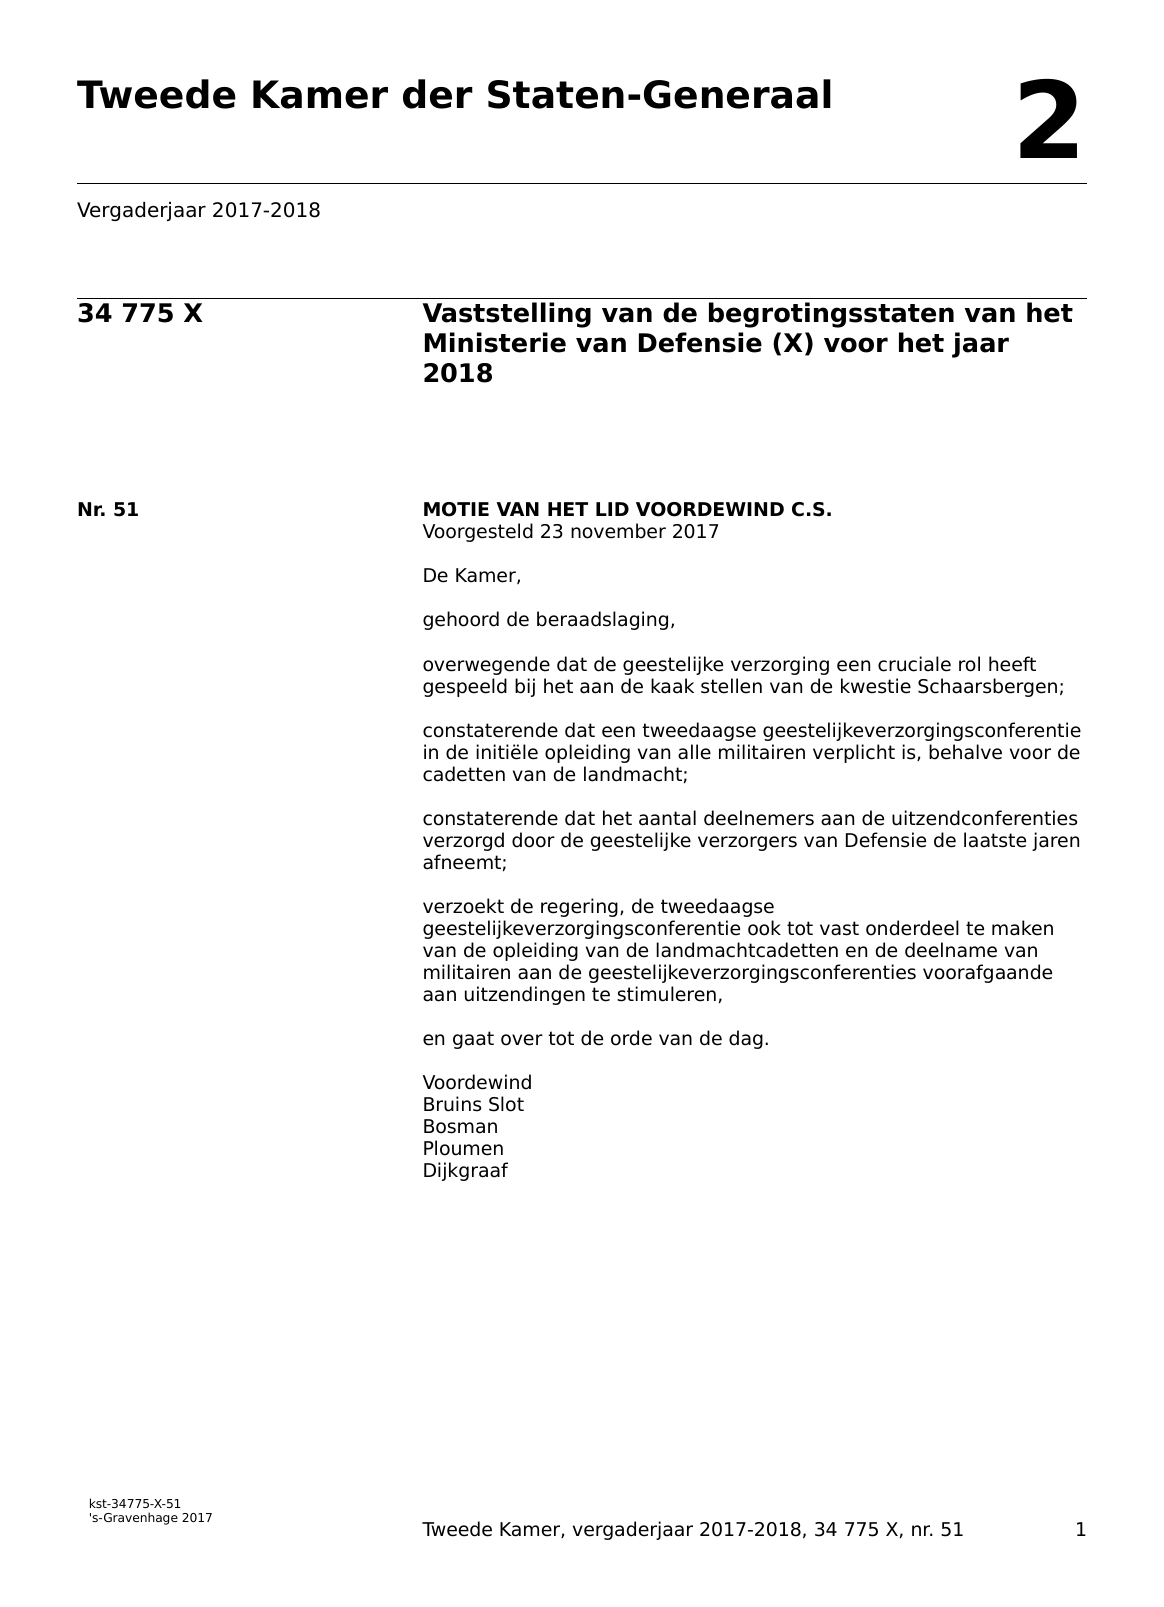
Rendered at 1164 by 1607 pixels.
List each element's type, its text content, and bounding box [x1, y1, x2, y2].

text Ploumen [422, 1138, 1087, 1160]
text Voordewind [422, 1072, 1087, 1094]
text Dijkgraaf [422, 1160, 1087, 1182]
text verzoekt de regering, de tweedaagse geestelijkeverzorgingsconferentie ook tot vast onderdeel te maken van de opleiding van de landmachtcadetten en de deelname van militairen aan de geestelijkeverzorgingsconferenties voorafgaande aan uitzendingen te stimuleren, [422, 896, 1087, 1006]
text Voorgesteld 23 november 2017 [422, 521, 1087, 543]
text kst-34775-X-51 [88, 1497, 323, 1511]
text gehoord de beraadslaging, [422, 609, 1087, 631]
subtitle Nr. 51 MOTIE VAN HET LID VOORDEWIND C.S. [77, 499, 1087, 521]
table_header Tweede Kamer der Staten-Generaal [77, 59, 886, 183]
text constaterende dat het aantal deelnemers aan de uitzendconferenties verzorgd door de geestelijke verzorgers van Defensie de laatste jaren afneemt; [422, 808, 1087, 874]
text overwegende dat de geestelijke verzorging een cruciale rol heeft gespeeld bij het aan de kaak stellen van de kwestie Schaarsbergen; [422, 653, 1087, 697]
text De Kamer, [422, 565, 1087, 587]
text en gaat over tot de orde van de dag. [422, 1028, 1087, 1050]
text Bruins Slot [422, 1094, 1087, 1116]
subtitle 34 775 X Vaststelling van de begrotingsstaten van het Ministerie van Defensie (X) voor het jaar 2018 [77, 299, 1087, 388]
text constaterende dat een tweedaagse geestelijkeverzorgingsconferentie in de initiële opleiding van alle militairen verplicht is, behalve voor de cadetten van de landmacht; [422, 720, 1087, 786]
text Bosman [422, 1116, 1087, 1138]
table_header 2 [886, 59, 1087, 183]
text 's-Gravenhage 2017 [88, 1511, 323, 1525]
table_cell Vergaderjaar 2017-2018 [77, 184, 1087, 298]
